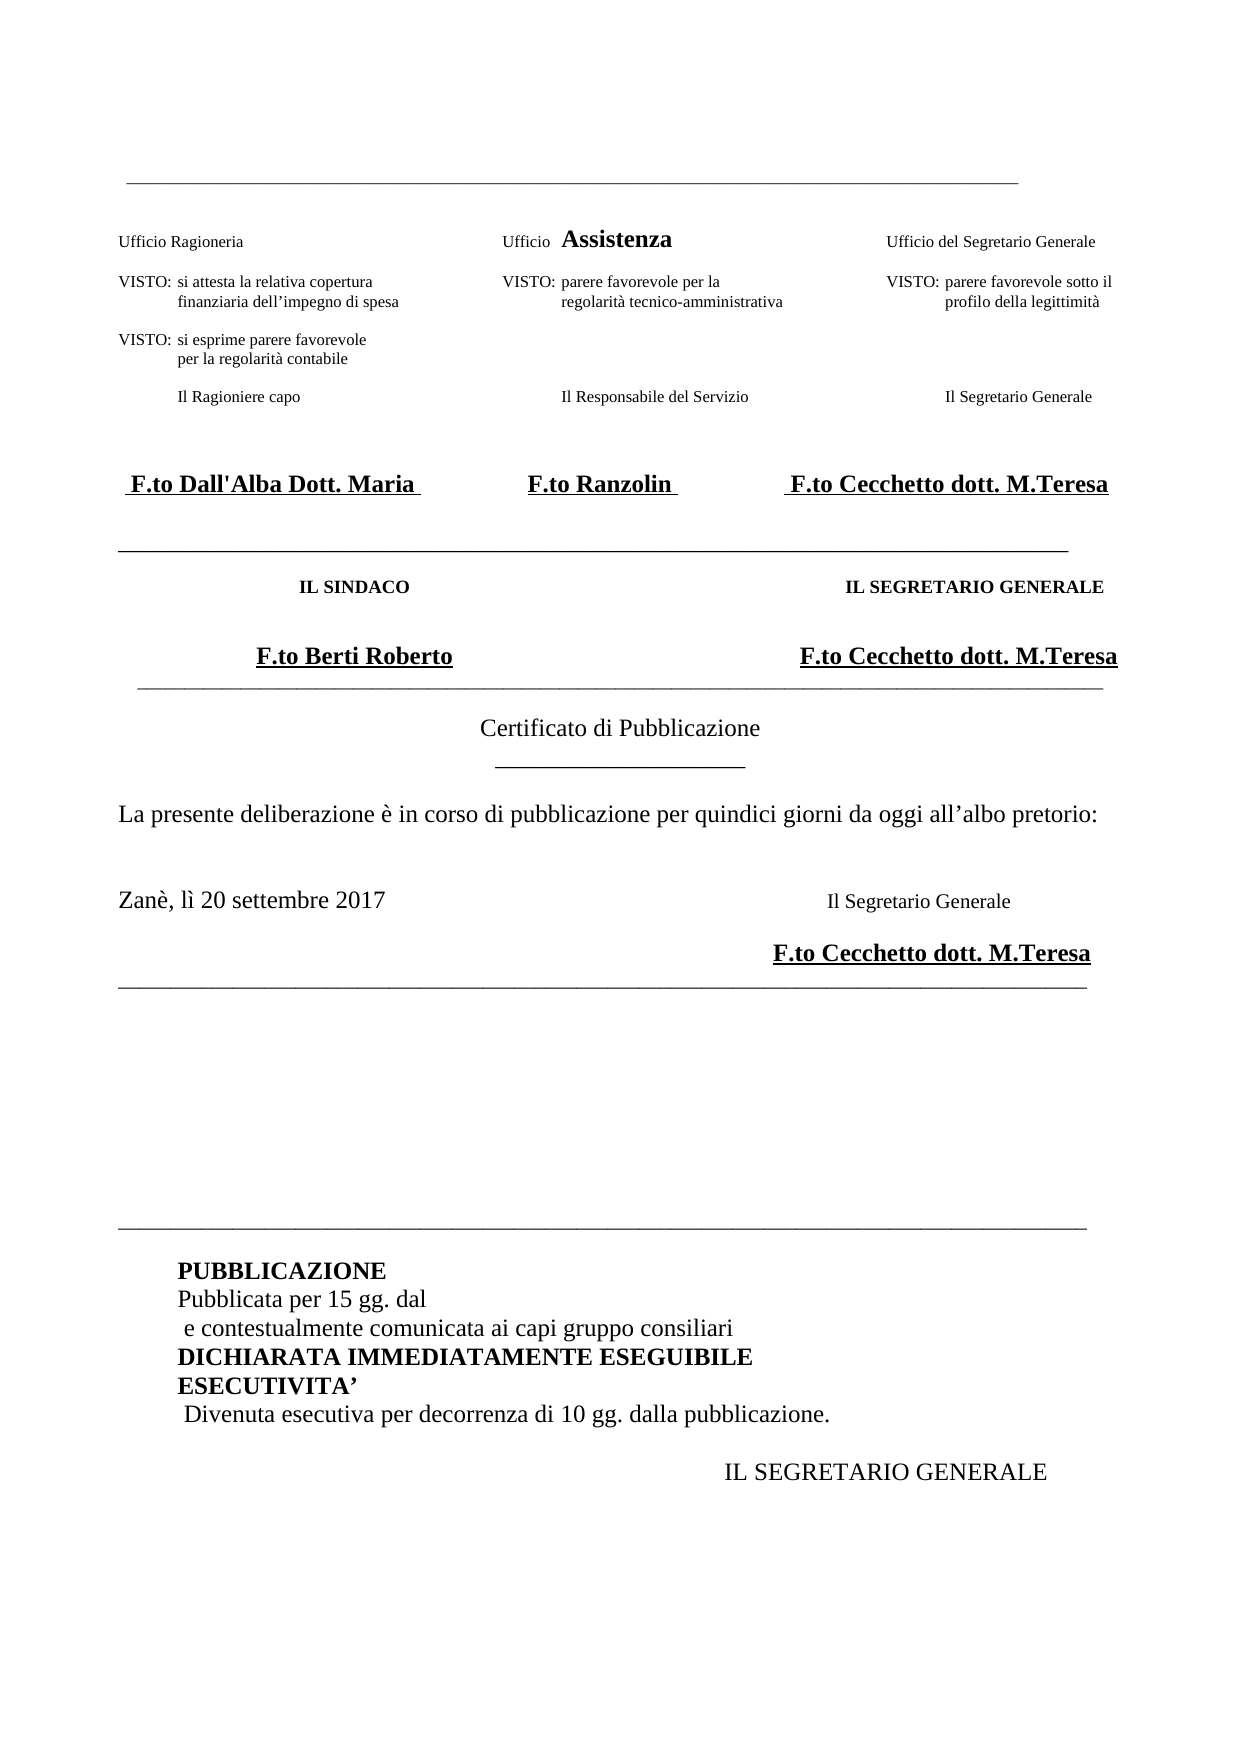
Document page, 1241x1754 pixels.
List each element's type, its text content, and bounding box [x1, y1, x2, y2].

text Ufficio Ragioneria Ufficio Assistenza Ufficio del Segretario Generale [118, 224, 1122, 253]
text finanziaria dell’impegno di spesa regolarità tecnico-amministrativa profilo della legittimità [118, 291, 1122, 311]
text _______________________________________________________________________________________________________ [118, 670, 1122, 691]
text Zanè, lì 20 settembre 2017 Il Segretario Generale [118, 886, 1122, 914]
text F.to Cecchetto dott. M.Teresa _____________________________________________________________________________________________ [118, 938, 1122, 991]
text F.to Dall'Alba Dott. Maria F.to Ranzolin F.to Cecchetto dott. M.Teresa [118, 469, 1122, 497]
text ____________________ [118, 742, 1122, 771]
text Pubblicata per 15 gg. dal [118, 1284, 1122, 1313]
text e contestualmente comunicata ai capi gruppo consiliari [118, 1313, 1122, 1342]
text Divenuta esecutiva per decorrenza di 10 gg. dalla pubblicazione. [118, 1399, 1122, 1428]
text Certificato di Pubblicazione [118, 713, 1122, 742]
text ESECUTIVITA’ [118, 1371, 1122, 1399]
text IL SEGRETARIO GENERALE [118, 1457, 1122, 1486]
text Il Ragioniere capo Il Responsabile del Servizio Il Segretario Generale [118, 387, 1122, 406]
text ____________________________________________________________________________ [118, 526, 1122, 555]
text _____________________________________________________________________________________________ [118, 1208, 1122, 1232]
text VISTO: si esprime parere favorevole [118, 330, 1122, 349]
text DICHIARATA IMMEDIATAMENTE ESEGUIBILE [118, 1342, 1122, 1371]
text ___________________________________________________________________________________________________________ [118, 167, 1122, 186]
text F.to Berti Roberto F.to Cecchetto dott. M.Teresa [118, 641, 1122, 670]
text IL SINDACO IL SEGRETARIO GENERALE [118, 576, 1122, 598]
text La presente deliberazione è in corso di pubblicazione per quindici giorni da oggi all’albo pretorio: [118, 799, 1122, 828]
text per la regolarità contabile [118, 349, 1122, 368]
text PUBBLICAZIONE [118, 1256, 1122, 1284]
text VISTO: si attesta la relativa copertura VISTO: parere favorevole per la VISTO: parere favorevole sotto il [118, 272, 1122, 291]
